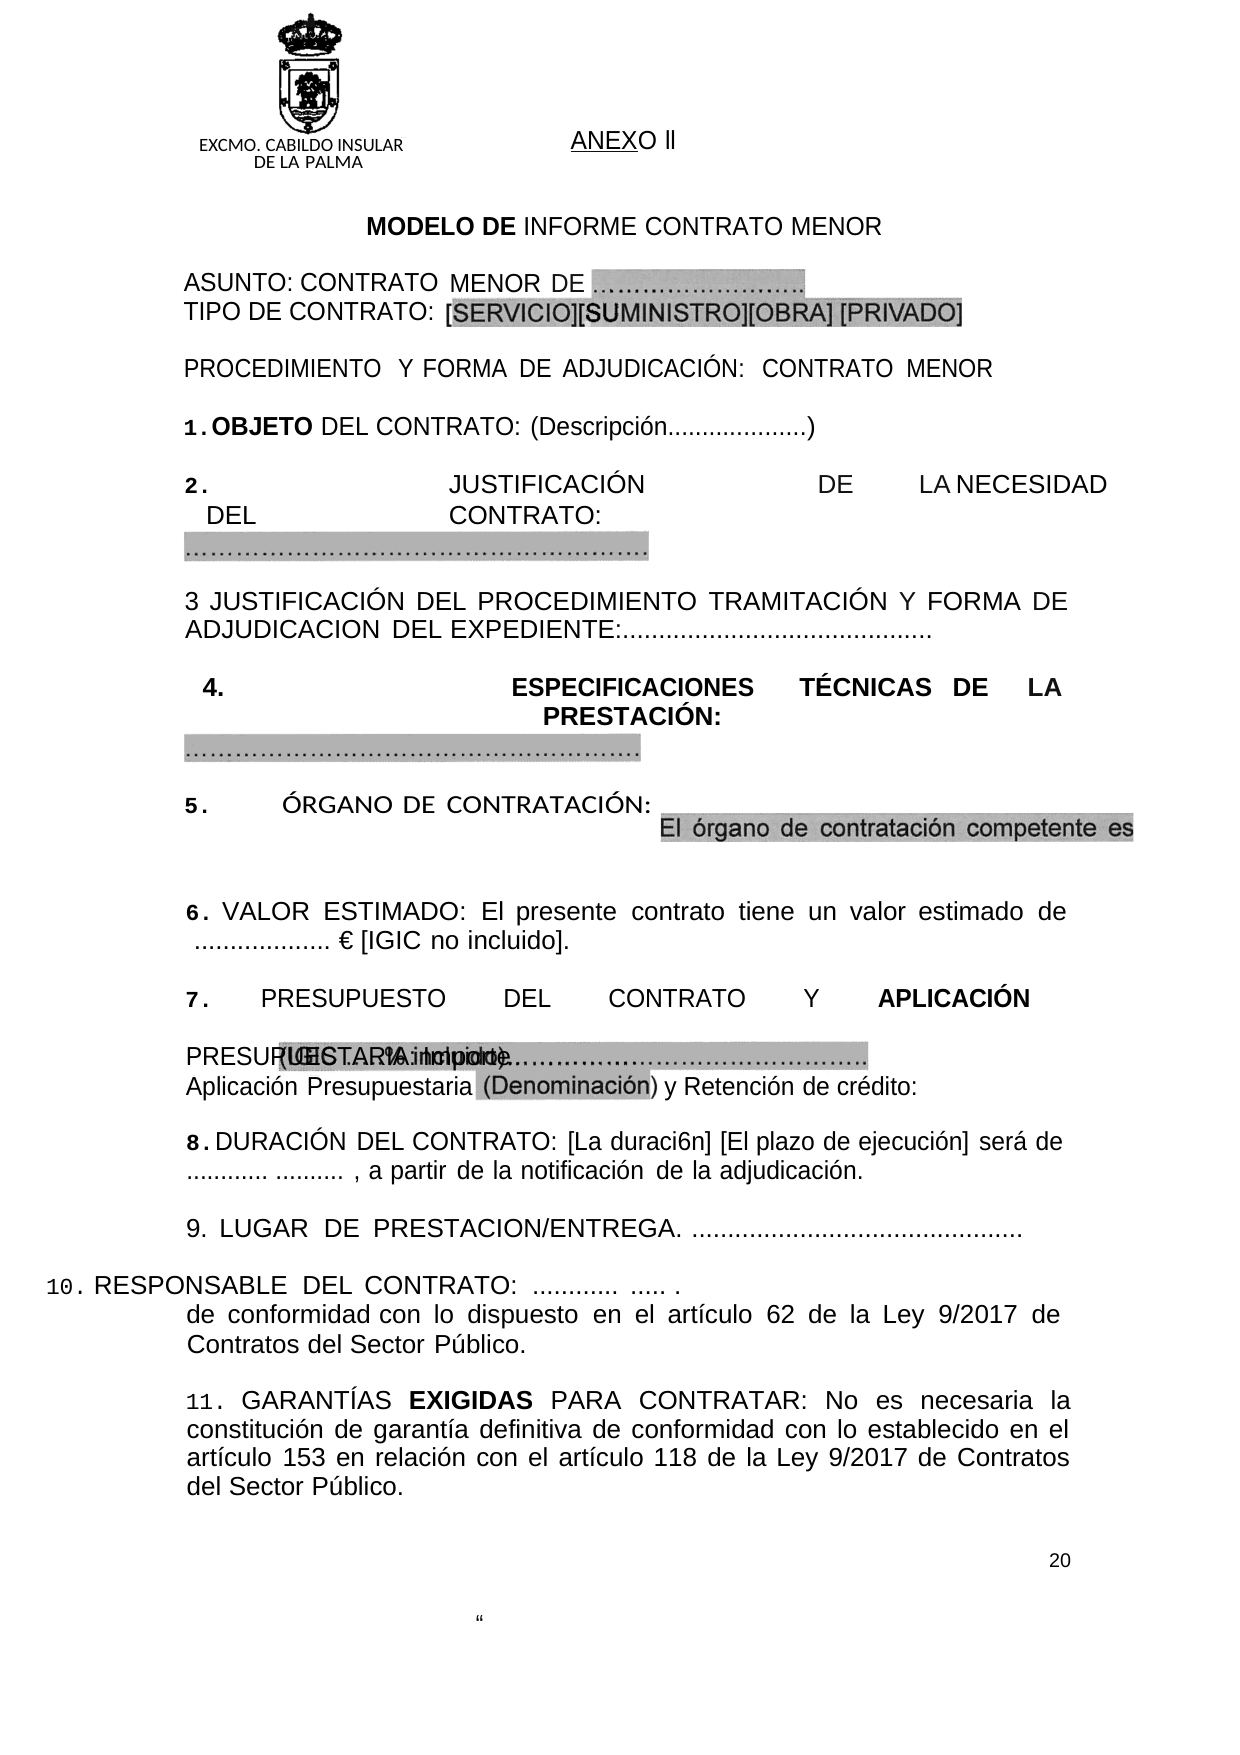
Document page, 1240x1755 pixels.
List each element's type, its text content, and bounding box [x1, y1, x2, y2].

text “ [94, 1609, 865, 1639]
list ÓRGANO DE CONTRATACIÓN: [184, 788, 1171, 842]
text ............ .......... , a partir de la notificación de la adjudicación. [186, 1156, 1171, 1186]
text Aplicación Presupuestaria y Retención de crédito: [872, 1077, 1171, 1099]
list OBJETO DEL CONTRATO: (Descripción ) [183, 411, 1171, 442]
text 3 JUSTIFICACIÓN DEL PROCEDIMIENTO TRAMITACIÓN Y FORMA DE ADJUDICACION DEL EXPEDIENTE:........................................... [184, 587, 1068, 644]
text ASUNTO: CONTRATO TIPO DE CONTRATO: [183, 269, 441, 326]
list DURACIÓN DEL CONTRATO: [La duraci6n] [El plazo de ejecución] será de [186, 1127, 1171, 1156]
list JUSTIFICACIÓN DE LA NECESIDAD DEL CONTRATO: [184, 469, 1171, 530]
text ................... € [IGIC no incluido]. [193, 926, 1171, 956]
text 9. LUGAR DE PRESTACION/ENTREGA. .............................................. [186, 1213, 1171, 1243]
list ESPECIFICACIONES TÉCNICAS DE LA PRESTACIÓN: [94, 672, 1171, 731]
text PROCEDIMIENTO Y FORMA DE ADJUDICACIÓN: CONTRATO MENOR [183, 353, 1171, 383]
list VALOR ESTIMADO: El presente contrato tiene un valor estimado de [185, 897, 1171, 926]
list RESPONSABLE DEL CONTRATO: ............ ..... . [46, 1271, 1171, 1300]
list PRESUPUESTO DEL CONTRATO Y APLICACIÓN PRESUPUESTARIA: Importe [185, 961, 1030, 1077]
text 20 [94, 1548, 1071, 1571]
text EXCMO. CABILDO INSULAR DE LA PALMA [199, 137, 413, 173]
text de conformidad con lo dispuesto en el artículo 62 de la Ley 9/2017 de Contratos del Sector Público. [186, 1300, 1064, 1359]
list GARANTÍAS EXIGIDAS PARA CONTRATAR: No es necesaria la constitución de garantía definitiva de conformidad con lo establecido en el artículo 153 en relación con el artículo 118 de la Ley 9/2017 de Contratos del Sector Público. [186, 1386, 1071, 1501]
text MODELO DE INFORME CONTRATO MENOR [197, 211, 1051, 240]
text ANEXO ll [570, 125, 1171, 155]
